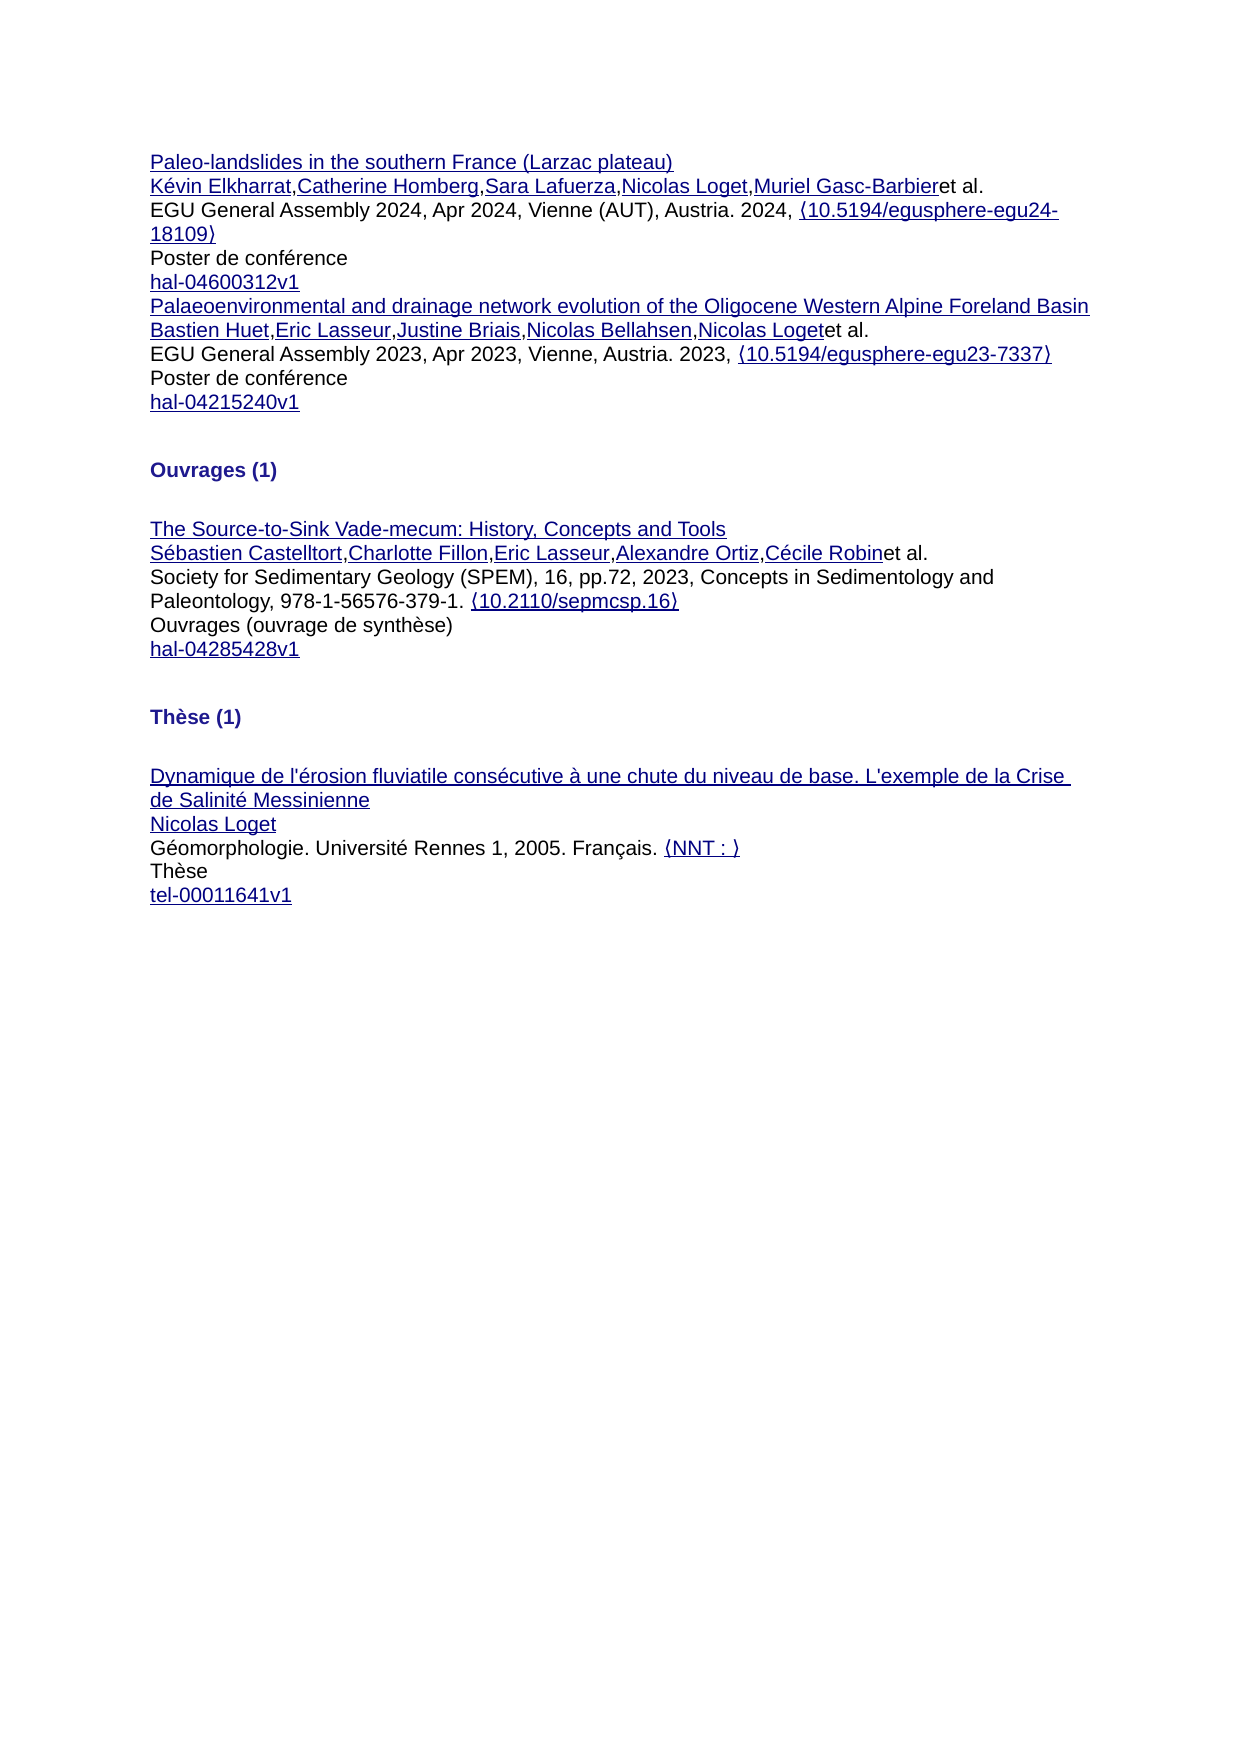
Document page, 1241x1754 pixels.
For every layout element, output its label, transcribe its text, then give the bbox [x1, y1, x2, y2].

table_cell Palaeoenvironmental and drainage network evolution of the Oligocene Western Alpine Foreland Basin [150, 294, 1090, 315]
table_header Dynamique de l'érosion fluviatile consécutive à une chute du niveau de base. L'exemple de la Crise de Salinité Messinienne Nicolas Loget Géomorphologie. Université Rennes 1, 2005. Français. ⟨NNT : ⟩ Thèse tel-00011641v1 [150, 764, 1090, 907]
subtitle Thèse (1) [150, 705, 1090, 729]
table_header The Source-to-Sink Vade-mecum: History, Concepts and Tools Sébastien Castelltort,Charlotte Fillon,Eric Lasseur,Alexandre Ortiz,Cécile Robinet al. Society for Sedimentary Geology (SPEM), 16, pp.72, 2023, Concepts in Sedimentology and Paleontology, 978-1-56576-379-1. ⟨10.2110/sepmcsp.16⟩ Ouvrages (ouvrage de synthèse) hal-04285428v1 [150, 517, 1090, 660]
table_cell Bastien Huet,Eric Lasseur,Justine Briais,Nicolas Bellahsen,Nicolas Logetet al. EGU General Assembly 2023, Apr 2023, Vienne, Austria. 2023, ⟨10.5194/egusphere-egu23-7337⟩ Poster de conférence hal-04215240v1 [150, 316, 1090, 413]
table_header Paleo-landslides in the southern France (Larzac plateau) Kévin Elkharrat,Catherine Homberg,Sara Lafuerza,Nicolas Loget,Muriel Gasc-Barbieret al. EGU General Assembly 2024, Apr 2024, Vienne (AUT), Austria. 2024, ⟨10.5194/egusphere-egu24-18109⟩ Poster de conférence hal-04600312v1 [150, 150, 1090, 294]
subtitle Ouvrages (1) [150, 458, 1090, 482]
